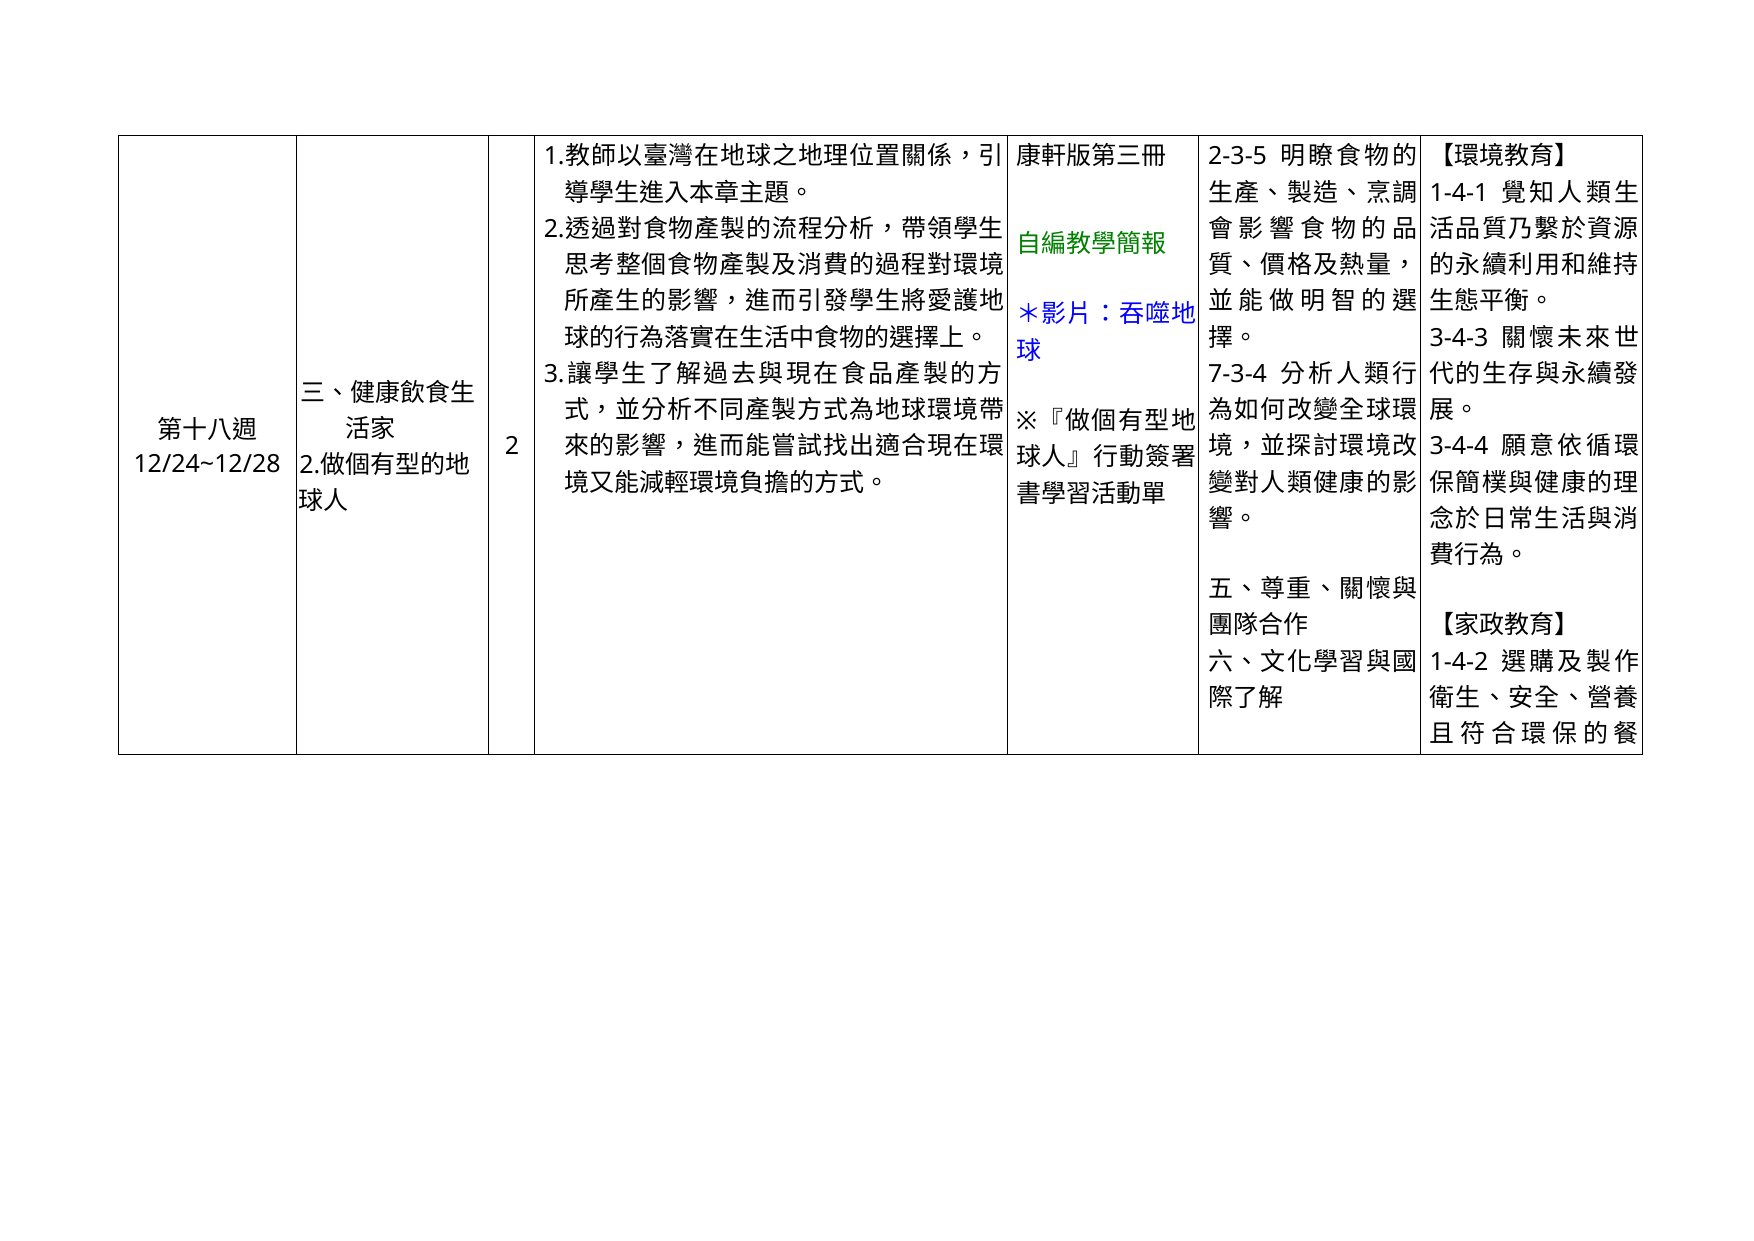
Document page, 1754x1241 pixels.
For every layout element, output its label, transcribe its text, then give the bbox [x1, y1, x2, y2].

table_cell 2-3-5 明瞭食物的生產、製造、烹調會影響食物的品質、價格及熱量，並能做明智的選擇。 7-3-4 分析人類行為如何改變全球環境，並探討環境改變對人類健康的影響。 五、尊重、關懷與團隊合作 六、文化學習與國際了解 [1199, 136, 1420, 753]
table_cell 【環境教育】 1-4-1 覺知人類生活品質乃繫於資源的永續利用和維持生態平衡。 3-4-3 關懷未來世代的生存與永續發展。 3-4-4 願意依循環保簡樸與健康的理念於日常生活與消費行為。 【家政教育】 1-4-2 選購及製作衛生、安全、營養且符合環保的餐 [1421, 136, 1642, 753]
table_cell 1.教師以臺灣在地球之地理位置關係，引導學生進入本章主題。 2.透過對食物產製的流程分析，帶領學生思考整個食物產製及消費的過程對環境所產生的影響，進而引發學生將愛護地球的行為落實在生活中食物的選擇上。 3.讓學生了解過去與現在食品產製的方式，並分析不同產製方式為地球環境帶來的影響，進而能嘗試找出適合現在環境又能減輕環境負擔的方式。 [535, 136, 1007, 753]
table_cell 康軒版第三冊 自編教學簡報 ＊影片：吞噬地球 ※『做個有型地球人』行動簽署書學習活動單 [1008, 136, 1198, 753]
table_cell 第十八週 12/24~12/28 [119, 136, 296, 753]
table_cell 三、健康飲食生活家 2.做個有型的地球人 [297, 136, 488, 753]
table_cell 2 [489, 136, 534, 753]
